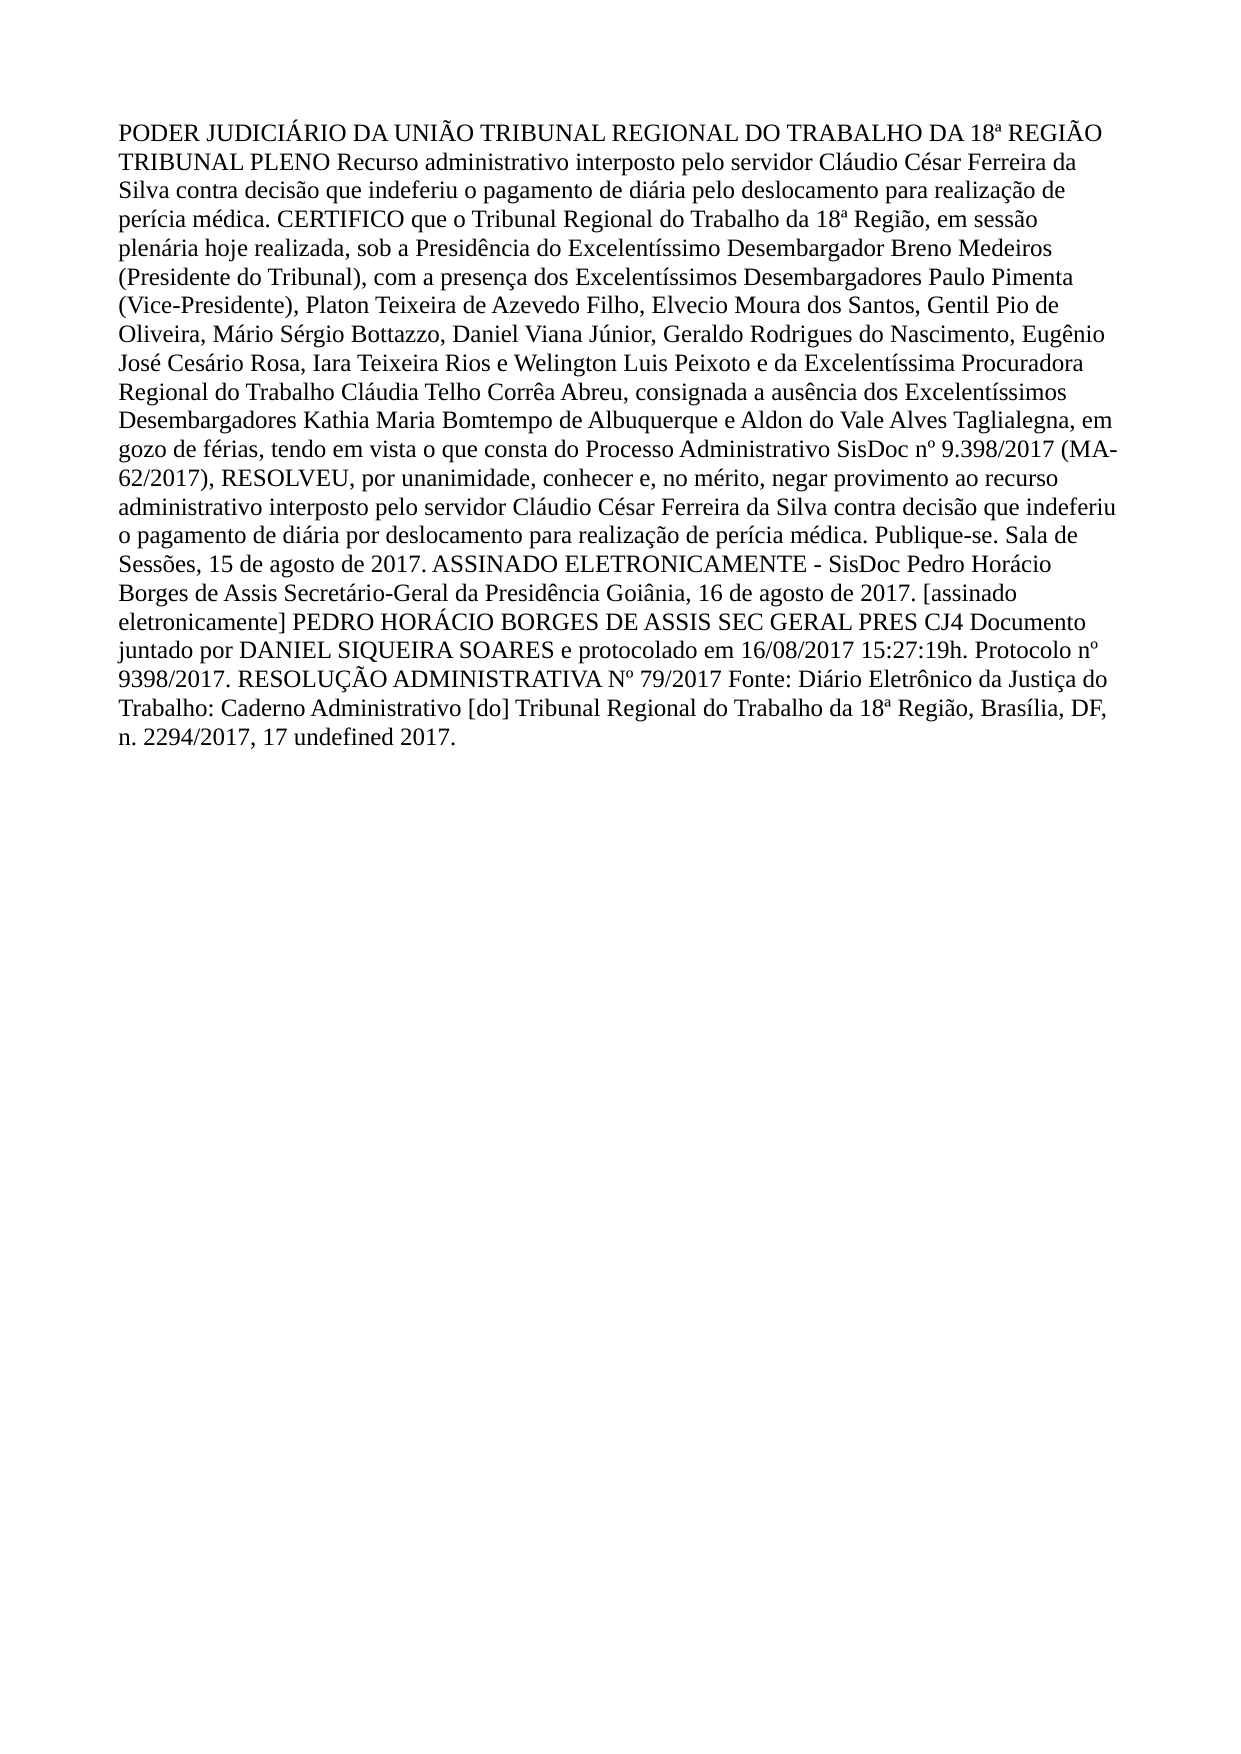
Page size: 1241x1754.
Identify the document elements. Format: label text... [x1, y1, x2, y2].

text PODER JUDICIÁRIO DA UNIÃO TRIBUNAL REGIONAL DO TRABALHO DA 18ª REGIÃO TRIBUNAL PLENO Recurso administrativo interposto pelo servidor Cláudio César Ferreira da Silva contra decisão que indeferiu o pagamento de diária pelo deslocamento para realização de perícia médica. CERTIFICO que o Tribunal Regional do Trabalho da 18ª Região, em sessão plenária hoje realizada, sob a Presidência do Excelentíssimo Desembargador Breno Medeiros (Presidente do Tribunal), com a presença dos Excelentíssimos Desembargadores Paulo Pimenta (Vice-Presidente), Platon Teixeira de Azevedo Filho, Elvecio Moura dos Santos, Gentil Pio de Oliveira, Mário Sérgio Bottazzo, Daniel Viana Júnior, Geraldo Rodrigues do Nascimento, Eugênio José Cesário Rosa, Iara Teixeira Rios e Welington Luis Peixoto e da Excelentíssima Procuradora Regional do Trabalho Cláudia Telho Corrêa Abreu, consignada a ausência dos Excelentíssimos Desembargadores Kathia Maria Bomtempo de Albuquerque e Aldon do Vale Alves Taglialegna, em gozo de férias, tendo em vista o que consta do Processo Administrativo SisDoc nº 9.398/2017 (MA-62/2017), RESOLVEU, por unanimidade, conhecer e, no mérito, negar provimento ao recurso administrativo interposto pelo servidor Cláudio César Ferreira da Silva contra decisão que indeferiu o pagamento de diária por deslocamento para realização de perícia médica. Publique-se. Sala de Sessões, 15 de agosto de 2017. ASSINADO ELETRONICAMENTE - SisDoc Pedro Horácio Borges de Assis Secretário-Geral da Presidência Goiânia, 16 de agosto de 2017. [assinado eletronicamente] PEDRO HORÁCIO BORGES DE ASSIS SEC GERAL PRES CJ4 Documento juntado por DANIEL SIQUEIRA SOARES e protocolado em 16/08/2017 15:27:19h. Protocolo nº 9398/2017. RESOLUÇÃO ADMINISTRATIVA Nº 79/2017 Fonte: Diário Eletrônico da Justiça do Trabalho: Caderno Administrativo [do] Tribunal Regional do Trabalho da 18ª Região, Brasília, DF, n. 2294/2017, 17 undefined 2017. [118, 118, 1122, 751]
